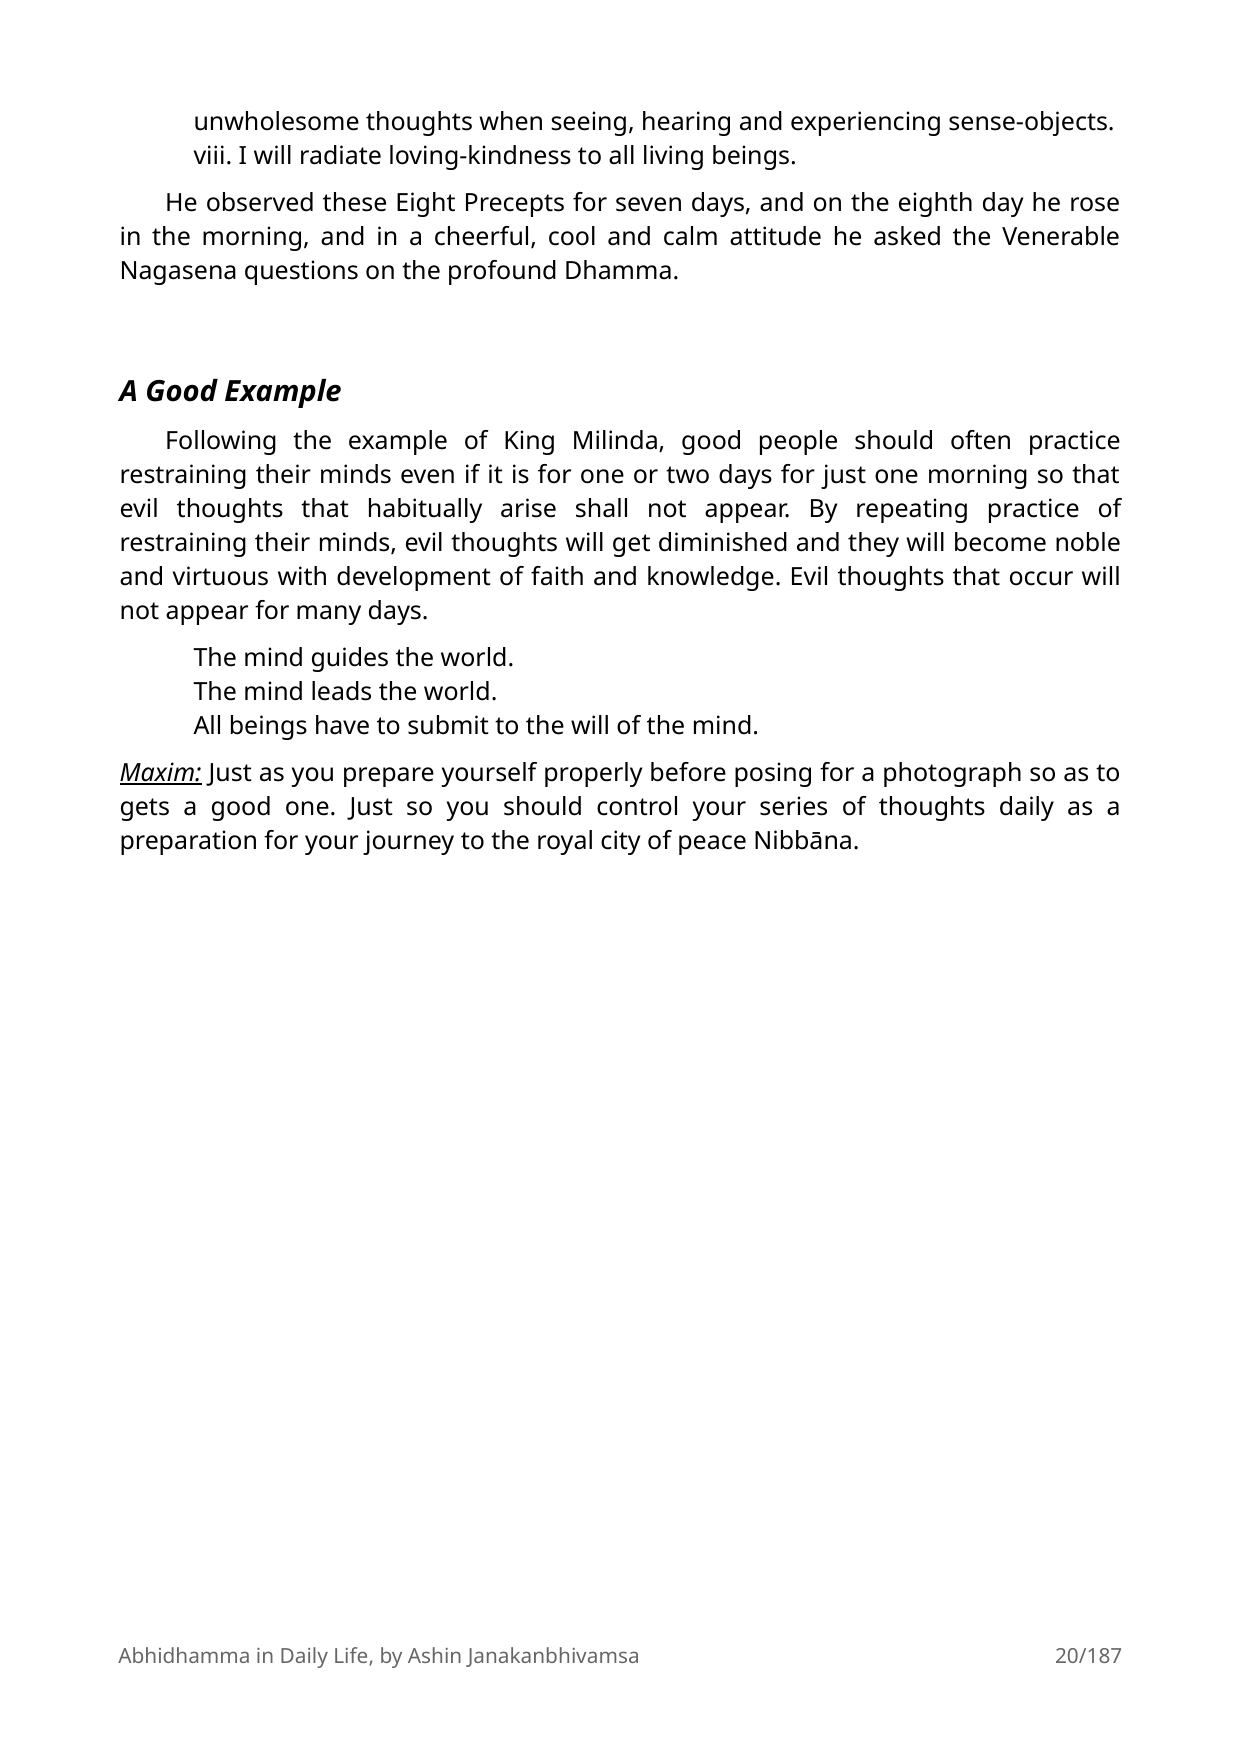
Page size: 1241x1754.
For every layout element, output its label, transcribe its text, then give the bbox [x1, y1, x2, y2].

text The mind guides the world. The mind leads the world. All beings have to submit to the will of the mind. [193, 639, 1122, 742]
text unwholesome thoughts when seeing, hearing and experiencing sense-objects. viii. I will radiate loving-kindness to all living beings. [193, 103, 1122, 172]
text Following the example of King Milinda, good people should often practice restraining their minds even if it is for one or two days for just one morning so that evil thoughts that habitually arise shall not appear. By repeating practice of restraining their minds, evil thoughts will get diminished and they will become noble and virtuous with development of faith and knowledge. Evil thoughts that occur will not appear for many days. [119, 423, 1122, 627]
text He observed these Eight Precepts for seven days, and on the eighth day he rose in the morning, and in a cheerful, cool and calm attitude he asked the Venerable Nagasena questions on the profound Dhamma. [119, 184, 1122, 286]
subtitle A Good Example [119, 370, 1122, 410]
text Maxim: Just as you prepare yourself properly before posing for a photograph so as to gets a good one. Just so you should control your series of thoughts daily as a preparation for your journey to the royal city of peace Nibbāna. [119, 754, 1122, 856]
